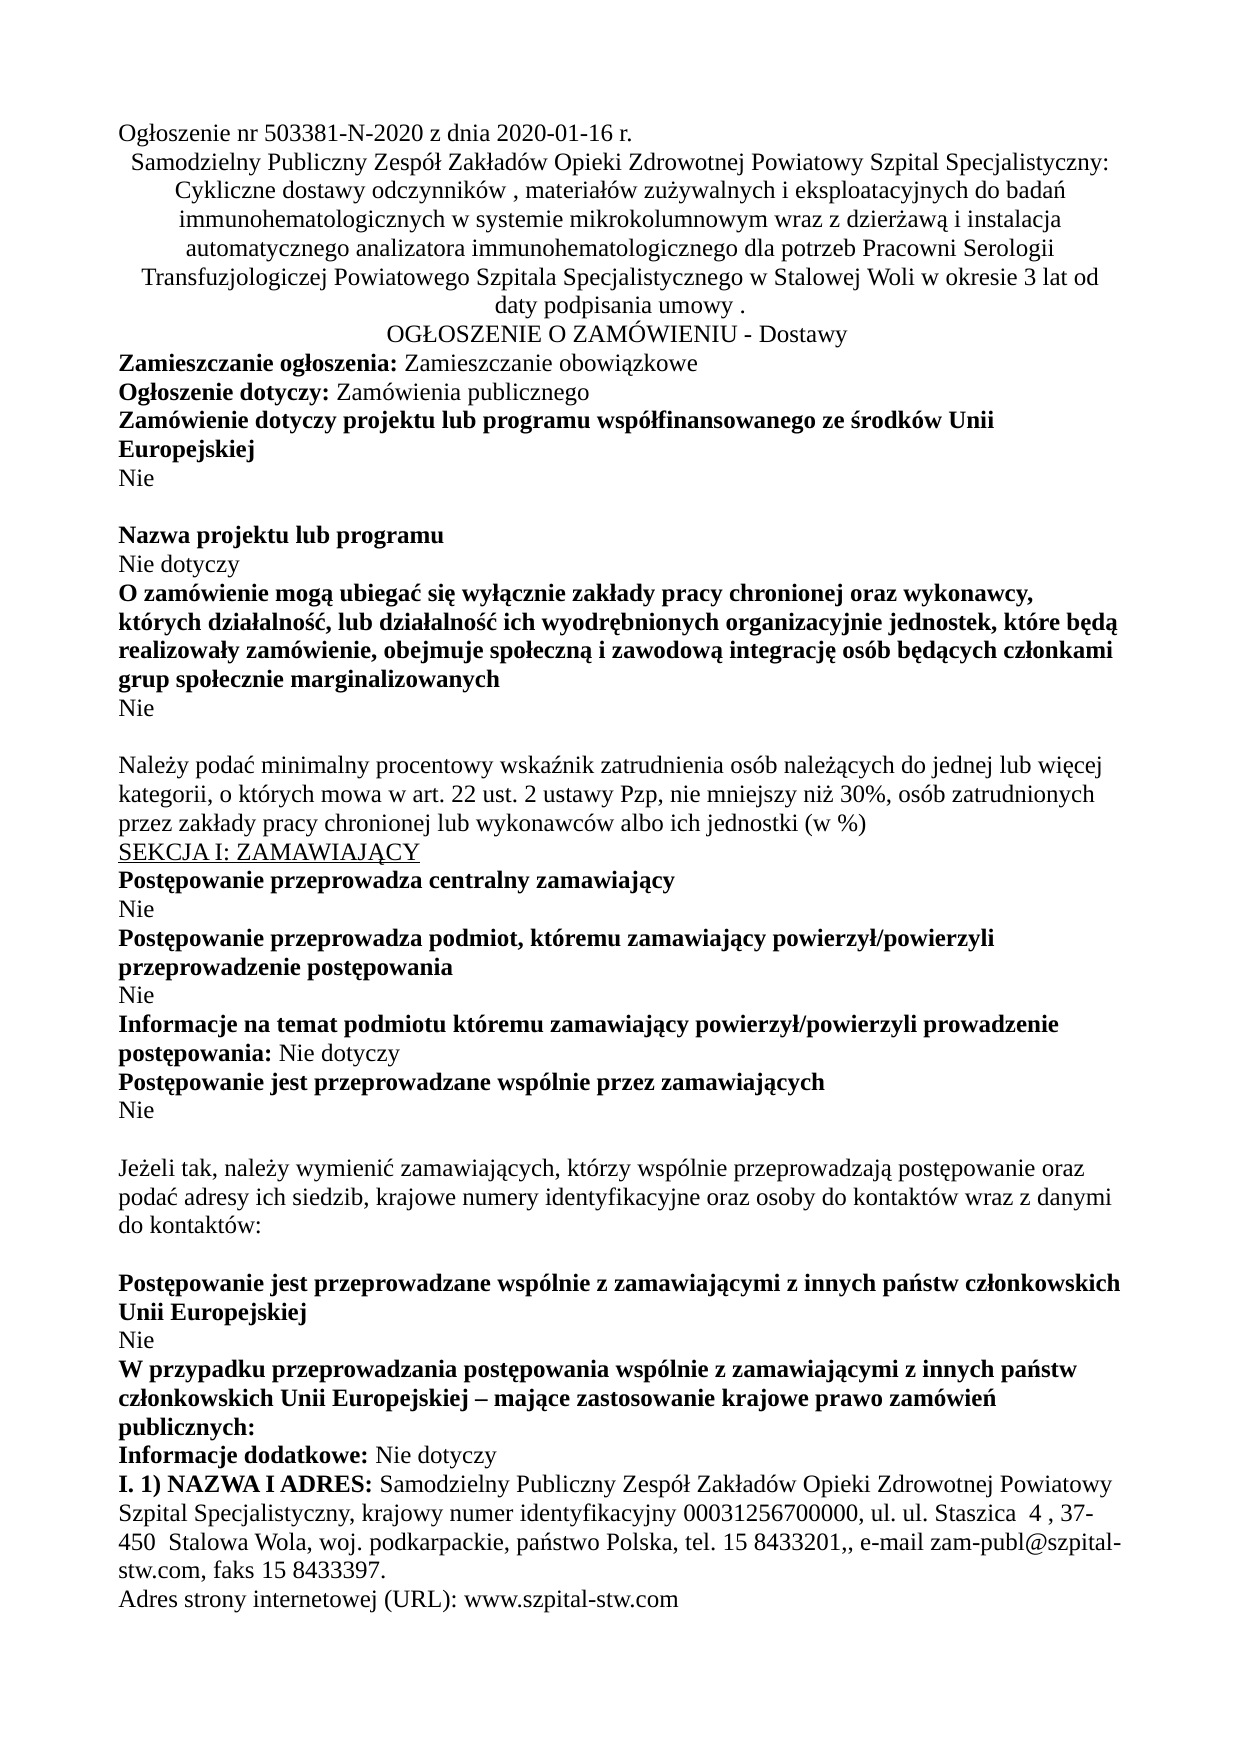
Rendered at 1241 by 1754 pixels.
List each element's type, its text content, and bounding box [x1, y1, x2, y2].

text Nie [118, 894, 1122, 923]
text Należy podać minimalny procentowy wskaźnik zatrudnienia osób należących do jednej lub więcej kategorii, o których mowa w art. 22 ust. 2 ustawy Pzp, nie mniejszy niż 30%, osób zatrudnionych przez zakłady pracy chronionej lub wykonawców albo ich jednostki (w %) [118, 722, 1122, 837]
text W przypadku przeprowadzania postępowania wspólnie z zamawiającymi z innych państw członkowskich Unii Europejskiej – mające zastosowanie krajowe prawo zamówień publicznych: Informacje dodatkowe: Nie dotyczy [118, 1354, 1122, 1469]
text Jeżeli tak, należy wymienić zamawiających, którzy wspólnie przeprowadzają postępowanie oraz podać adresy ich siedzib, krajowe numery identyfikacyjne oraz osoby do kontaktów wraz z danymi do kontaktów: Postępowanie jest przeprowadzane wspólnie z zamawiającymi z innych państw członkowskich Unii Europejskiej [118, 1124, 1122, 1326]
text Ogłoszenie nr 503381-N-2020 z dnia 2020-01-16 r. [118, 118, 1122, 147]
text Zamieszczanie ogłoszenia: Zamieszczanie obowiązkowe [118, 348, 1122, 377]
text Ogłoszenie dotyczy: Zamówienia publicznego [118, 377, 1122, 406]
text Postępowanie przeprowadza centralny zamawiający [118, 866, 1122, 894]
text SEKCJA I: ZAMAWIAJĄCY [118, 837, 1122, 866]
text Samodzielny Publiczny Zespół Zakładów Opieki Zdrowotnej Powiatowy Szpital Specjalistyczny: Cykliczne dostawy odczynników , materiałów zużywalnych i eksploatacyjnych do badań immunohematologicznych w systemie mikrokolumnowym wraz z dzierżawą i instalacja automatycznego analizatora immunohematologicznego dla potrzeb Pracowni Serologii Transfuzjologiczej Powiatowego Szpitala Specjalistycznego w Stalowej Woli w okresie 3 lat od daty podpisania umowy . OGŁOSZENIE O ZAMÓWIENIU - Dostawy [118, 147, 1122, 348]
text O zamówienie mogą ubiegać się wyłącznie zakłady pracy chronionej oraz wykonawcy, których działalność, lub działalność ich wyodrębnionych organizacyjnie jednostek, które będą realizowały zamówienie, obejmuje społeczną i zawodową integrację osób będących członkami grup społecznie marginalizowanych [118, 578, 1122, 693]
text Nie [118, 1096, 1122, 1124]
text Nazwa projektu lub programu Nie dotyczy [118, 492, 1122, 578]
text Informacje na temat podmiotu któremu zamawiający powierzył/powierzyli prowadzenie postępowania: Nie dotyczy Postępowanie jest przeprowadzane wspólnie przez zamawiających [118, 1009, 1122, 1096]
text Nie [118, 693, 1122, 722]
text Zamówienie dotyczy projektu lub programu współfinansowanego ze środków Unii Europejskiej [118, 406, 1122, 463]
text Nie [118, 1326, 1122, 1354]
text I. 1) NAZWA I ADRES: Samodzielny Publiczny Zespół Zakładów Opieki Zdrowotnej Powiatowy Szpital Specjalistyczny, krajowy numer identyfikacyjny 00031256700000, ul. ul. Staszica 4 , 37-450 Stalowa Wola, woj. podkarpackie, państwo Polska, tel. 15 8433201,, e-mail zam-publ@szpital-stw.com, faks 15 8433397. Adres strony internetowej (URL): www.szpital-stw.com [118, 1469, 1122, 1613]
text Postępowanie przeprowadza podmiot, któremu zamawiający powierzył/powierzyli przeprowadzenie postępowania [118, 923, 1122, 981]
text Nie [118, 981, 1122, 1009]
text Nie [118, 463, 1122, 492]
